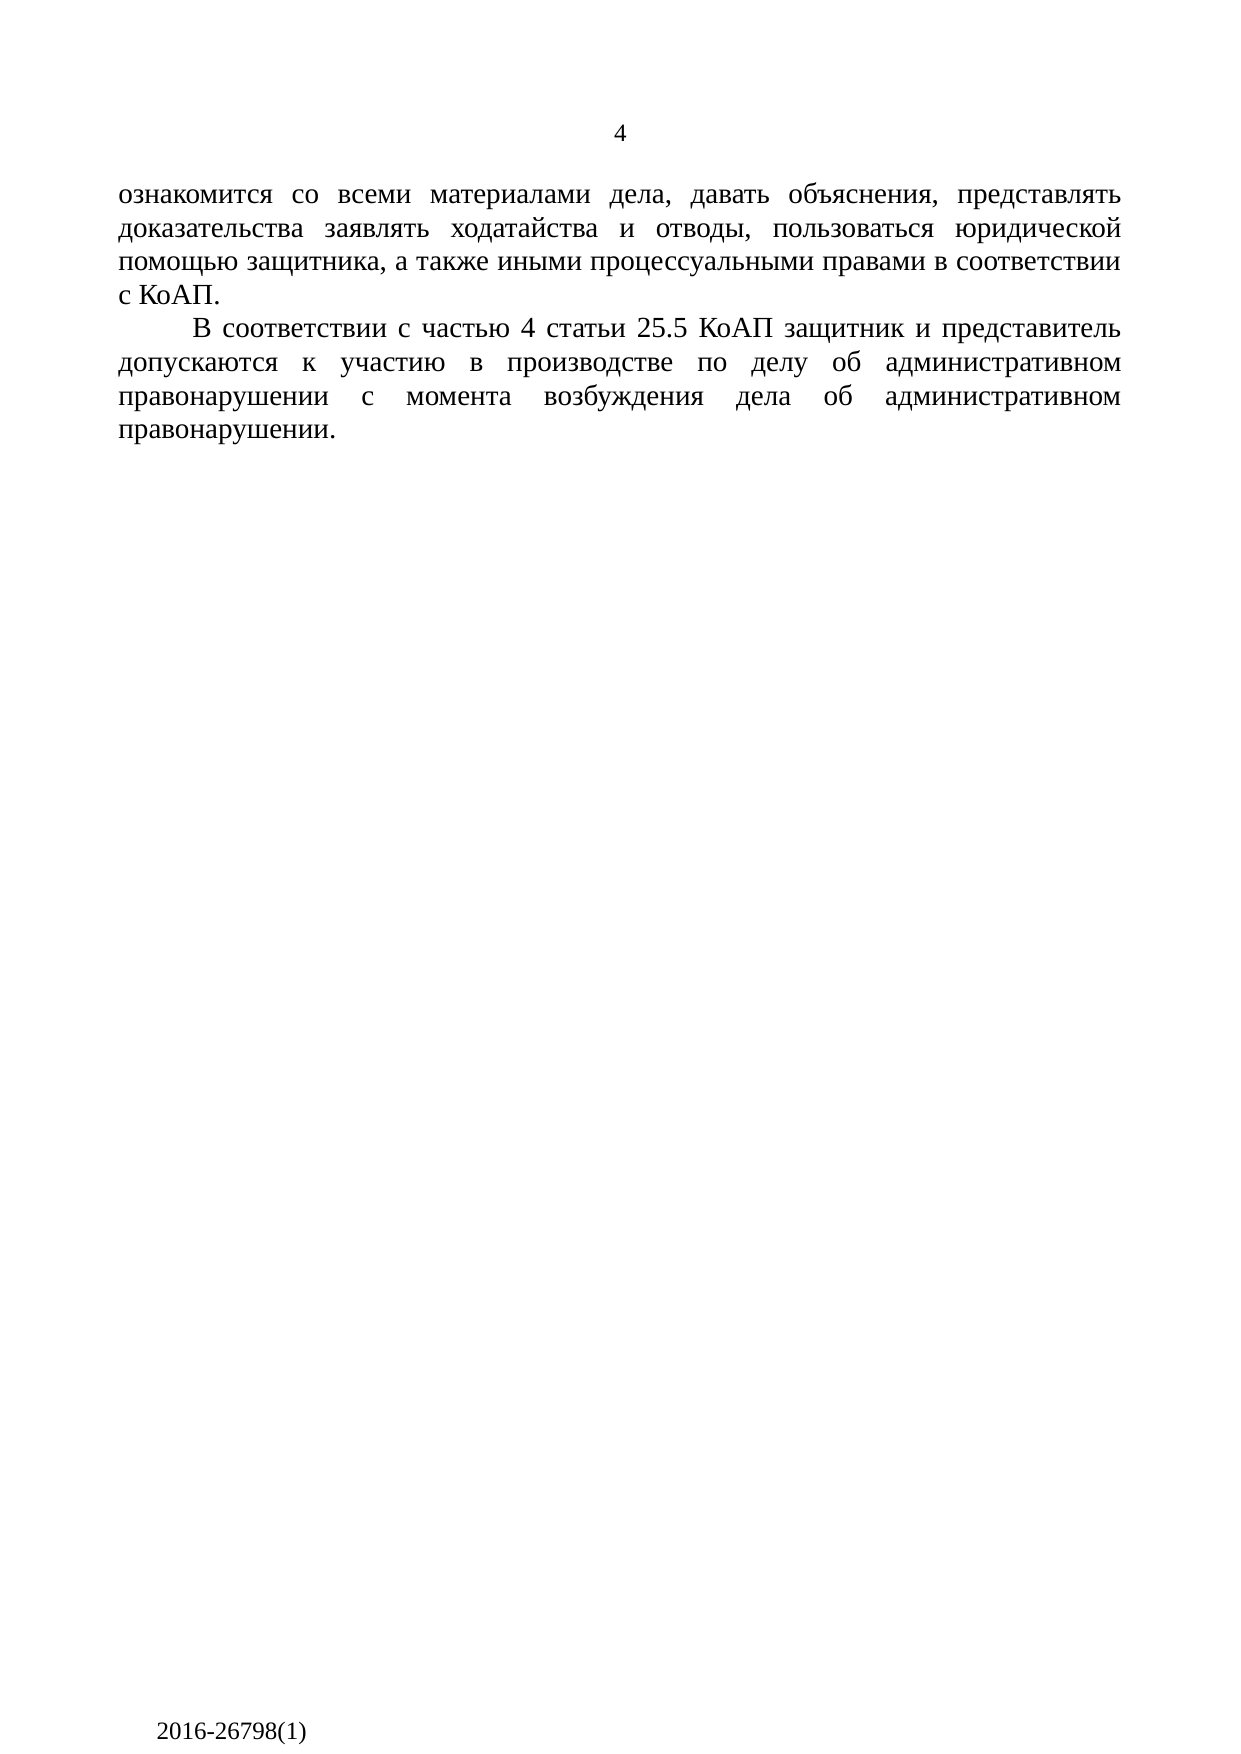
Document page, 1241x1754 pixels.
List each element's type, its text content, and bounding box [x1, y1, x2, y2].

text ознакомится со всеми материалами дела, давать объяснения, представлять доказательства заявлять ходатайства и отводы, пользоваться юридической помощью защитника, а также иными процессуальными правами в соответствии с КоАП. [118, 176, 1122, 311]
text В соответствии с частью 4 статьи 25.5 КоАП защитник и представитель допускаются к участию в производстве по делу об административном правонарушении с момента возбуждения дела об административном правонарушении. [118, 311, 1122, 445]
